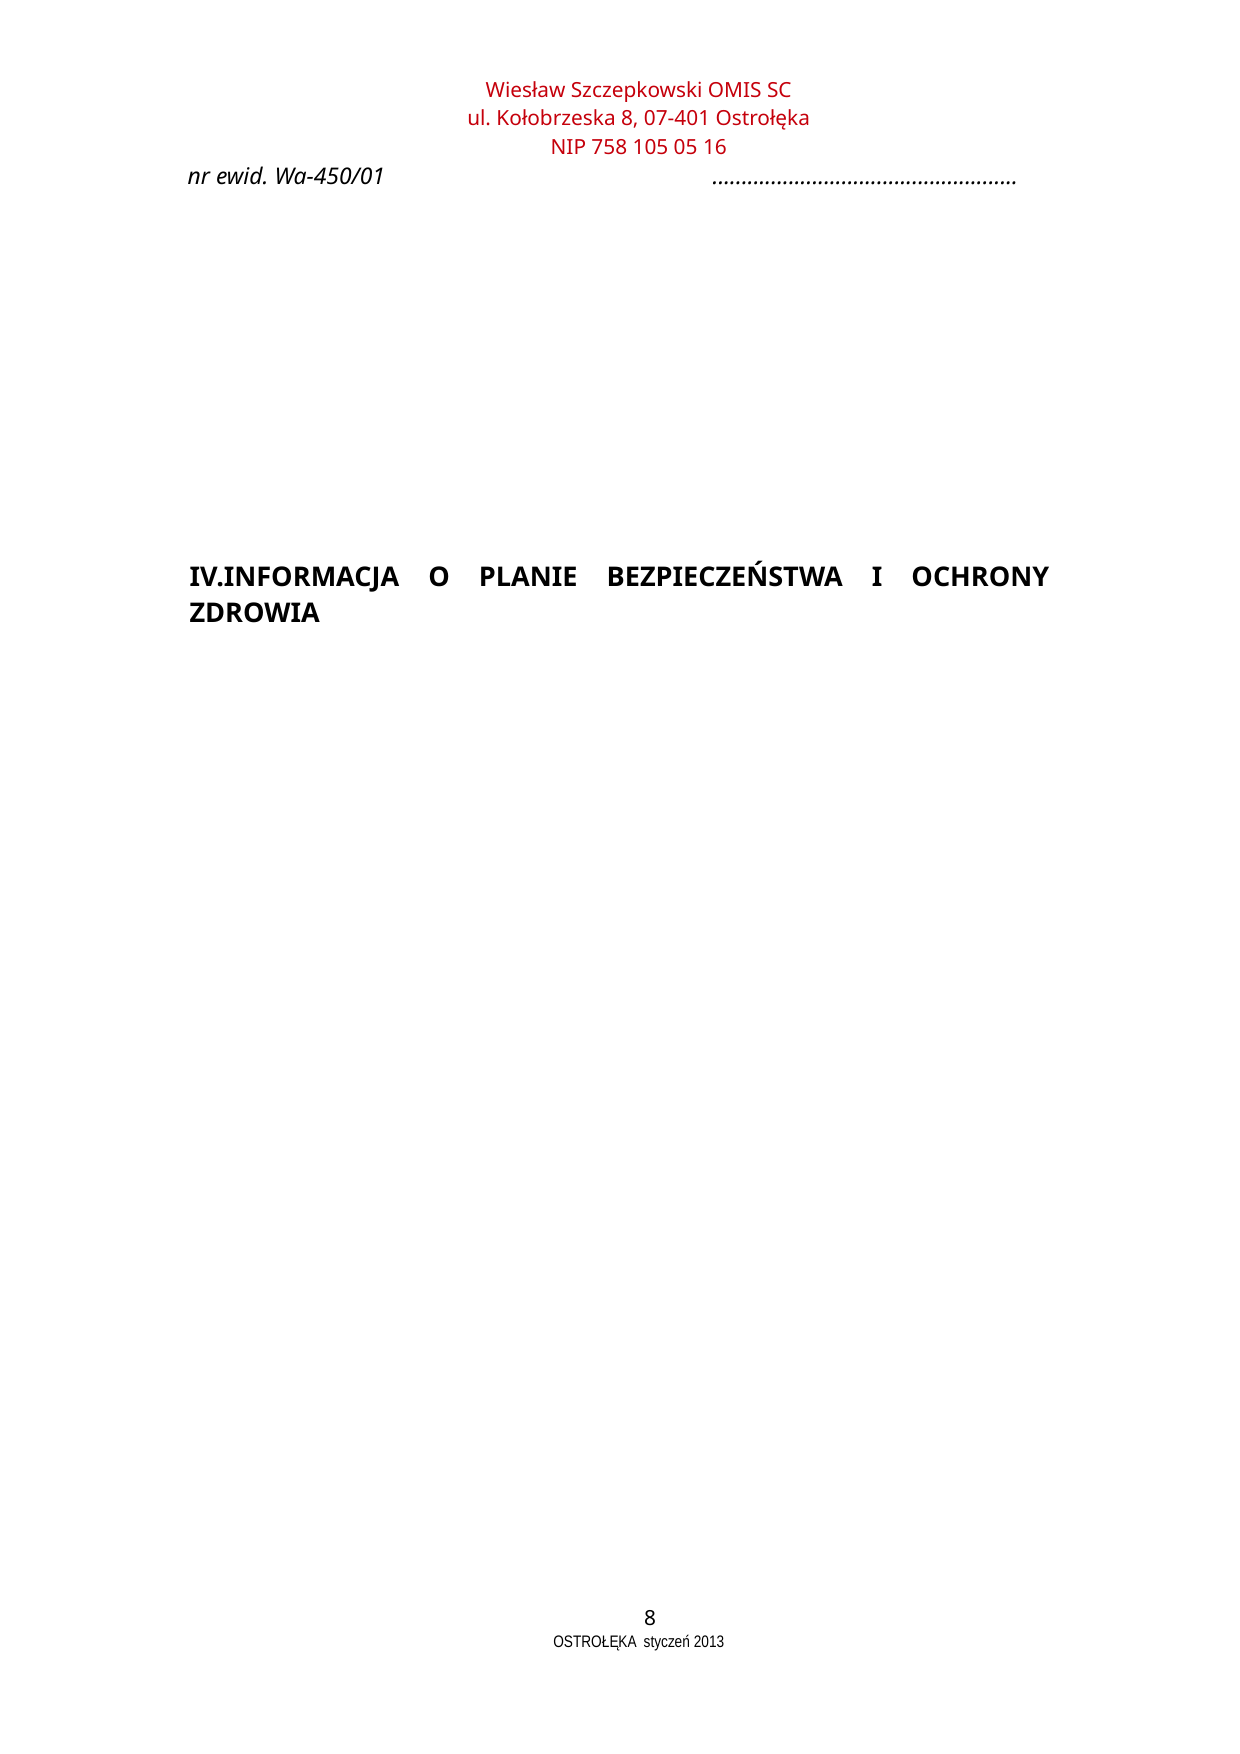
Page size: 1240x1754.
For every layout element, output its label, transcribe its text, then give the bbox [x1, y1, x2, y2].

text nr ewid. Wa-450/01 .................................................... [187, 160, 1052, 192]
table_header INFORMACJA O PLANIE BEZPIECZEŃSTWA I OCHRONY ZDROWIA [188, 555, 1052, 1601]
